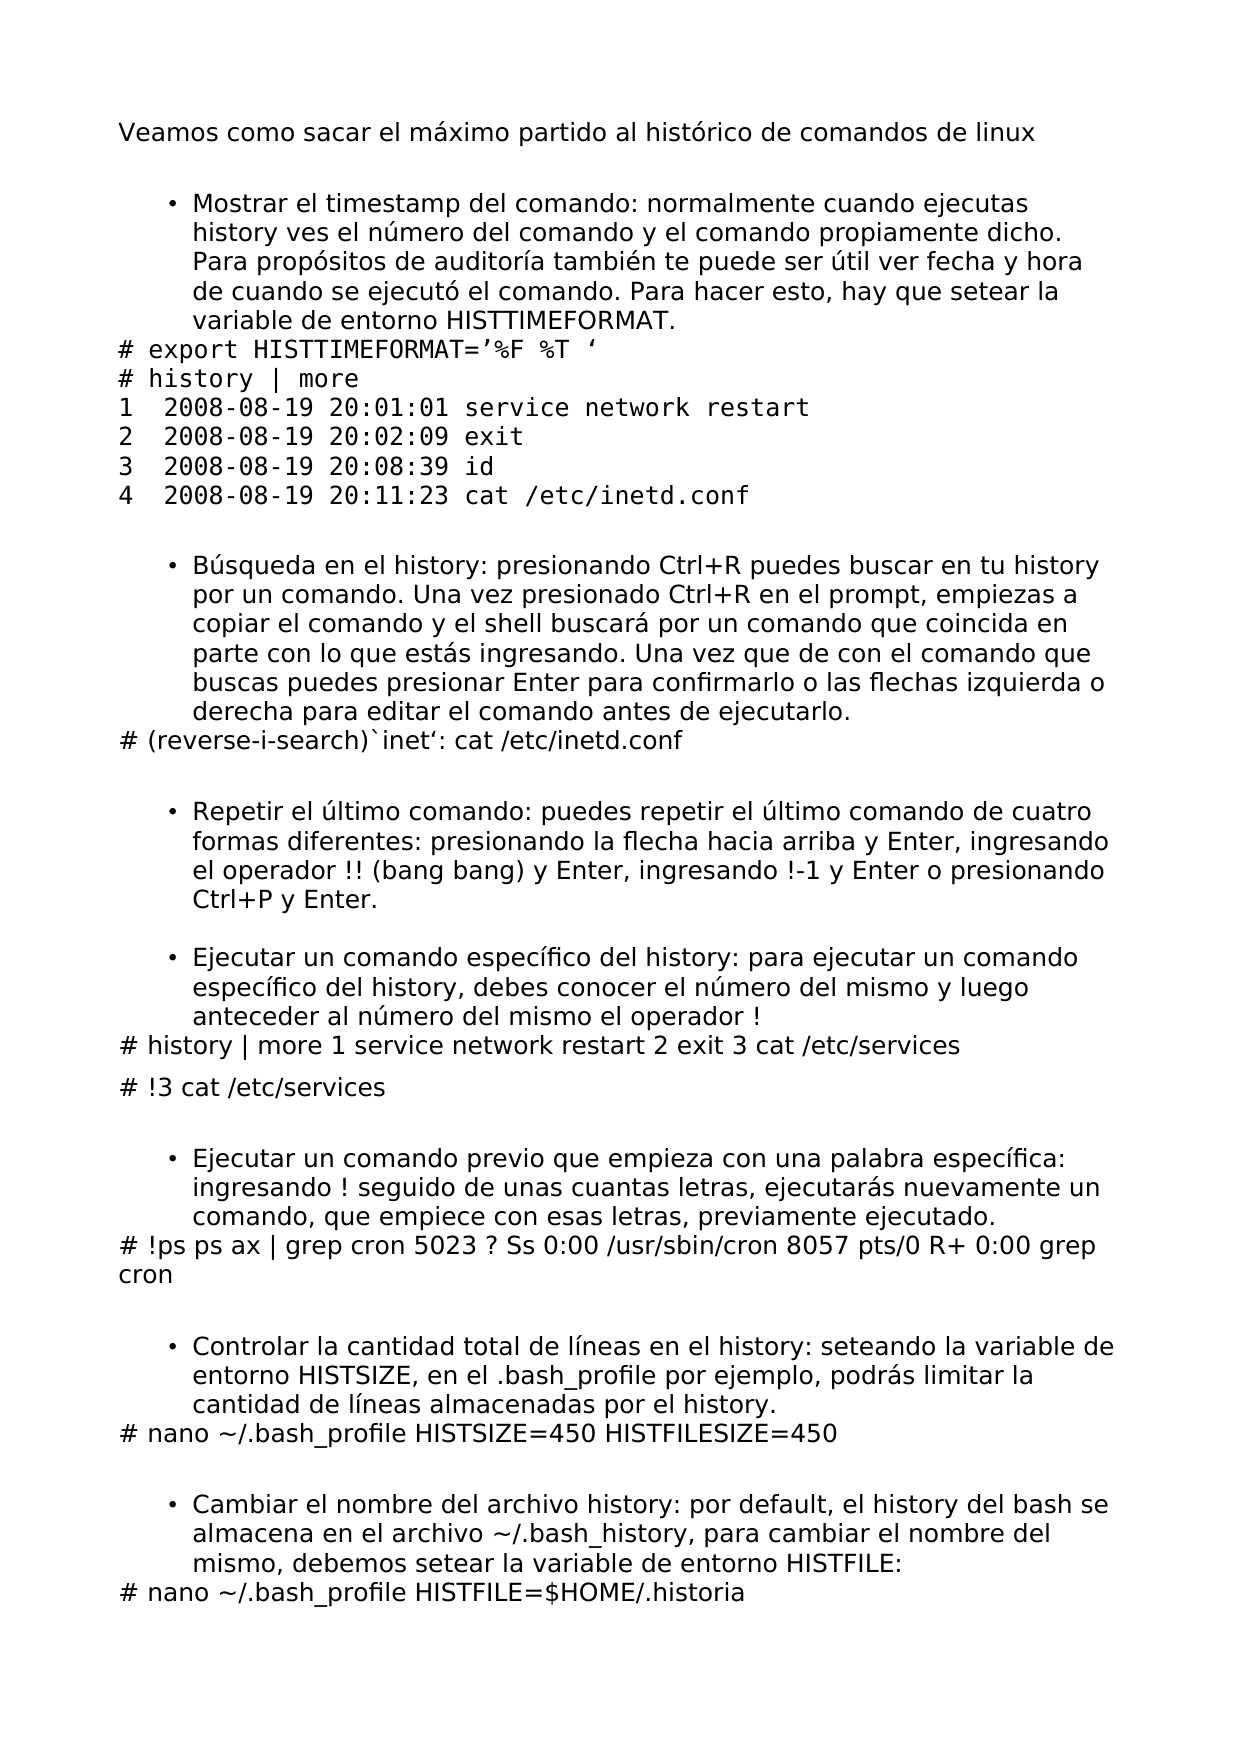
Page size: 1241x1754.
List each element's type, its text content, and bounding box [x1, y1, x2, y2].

text # (reverse-i-search)`inet‘: cat /etc/inetd.conf [118, 726, 1122, 756]
list Mostrar el timestamp del comando: normalmente cuando ejecutas history ves el número del comando y el comando propiamente dicho. Para propósitos de auditoría también te puede ser útil ver fecha y hora de cuando se ejecutó el comando. Para hacer esto, hay que setear la variable de entorno HISTTIMEFORMAT. [177, 189, 1122, 335]
list Controlar la cantidad total de líneas en el history: seteando la variable de entorno HISTSIZE, en el .bash_profile por ejemplo, podrás limitar la cantidad de líneas almacenadas por el history. [177, 1332, 1122, 1419]
text Veamos como sacar el máximo partido al histórico de comandos de linux [118, 118, 1122, 147]
text # nano ~/.bash_profile HISTSIZE=450 HISTFILESIZE=450 [118, 1419, 1122, 1448]
text # history | more 1 service network restart 2 exit 3 cat /etc/services [118, 1031, 1122, 1060]
list Ejecutar un comando específico del history: para ejecutar un comando específico del history, debes conocer el número del mismo y luego anteceder al número del mismo el operador ! [177, 944, 1122, 1031]
text # export HISTTIMEFORMAT=’%F %T ‘ # history | more 1 2008-08-19 20:01:01 service network restart 2 2008-08-19 20:02:09 exit 3 2008-08-19 20:08:39 id 4 2008-08-19 20:11:23 cat /etc/inetd.conf [118, 335, 1122, 510]
text # !ps ps ax | grep cron 5023 ? Ss 0:00 /usr/sbin/cron 8057 pts/0 R+ 0:00 grep cron [118, 1231, 1122, 1290]
list Repetir el último comando: puedes repetir el último comando de cuatro formas diferentes: presionando la flecha hacia arriba y Enter, ingresando el operador !! (bang bang) y Enter, ingresando !-1 y Enter o presionando Ctrl+P y Enter. [177, 797, 1122, 914]
list Cambiar el nombre del archivo history: por default, el history del bash se almacena en el archivo ~/.bash_history, para cambiar el nombre del mismo, debemos setear la variable de entorno HISTFILE: [177, 1490, 1122, 1578]
text # !3 cat /etc/services [118, 1073, 1122, 1102]
text # nano ~/.bash_profile HISTFILE=$HOME/.historia [118, 1578, 1122, 1607]
list Ejecutar un comando previo que empieza con una palabra específica: ingresando ! seguido de unas cuantas letras, ejecutarás nuevamente un comando, que empiece con esas letras, previamente ejecutado. [177, 1144, 1122, 1231]
list Búsqueda en el history: presionando Ctrl+R puedes buscar en tu history por un comando. Una vez presionado Ctrl+R en el prompt, empiezas a copiar el comando y el shell buscará por un comando que coincida en parte con lo que estás ingresando. Una vez que de con el comando que buscas puedes presionar Enter para confirmarlo o las flechas izquierda o derecha para editar el comando antes de ejecutarlo. [177, 551, 1122, 726]
